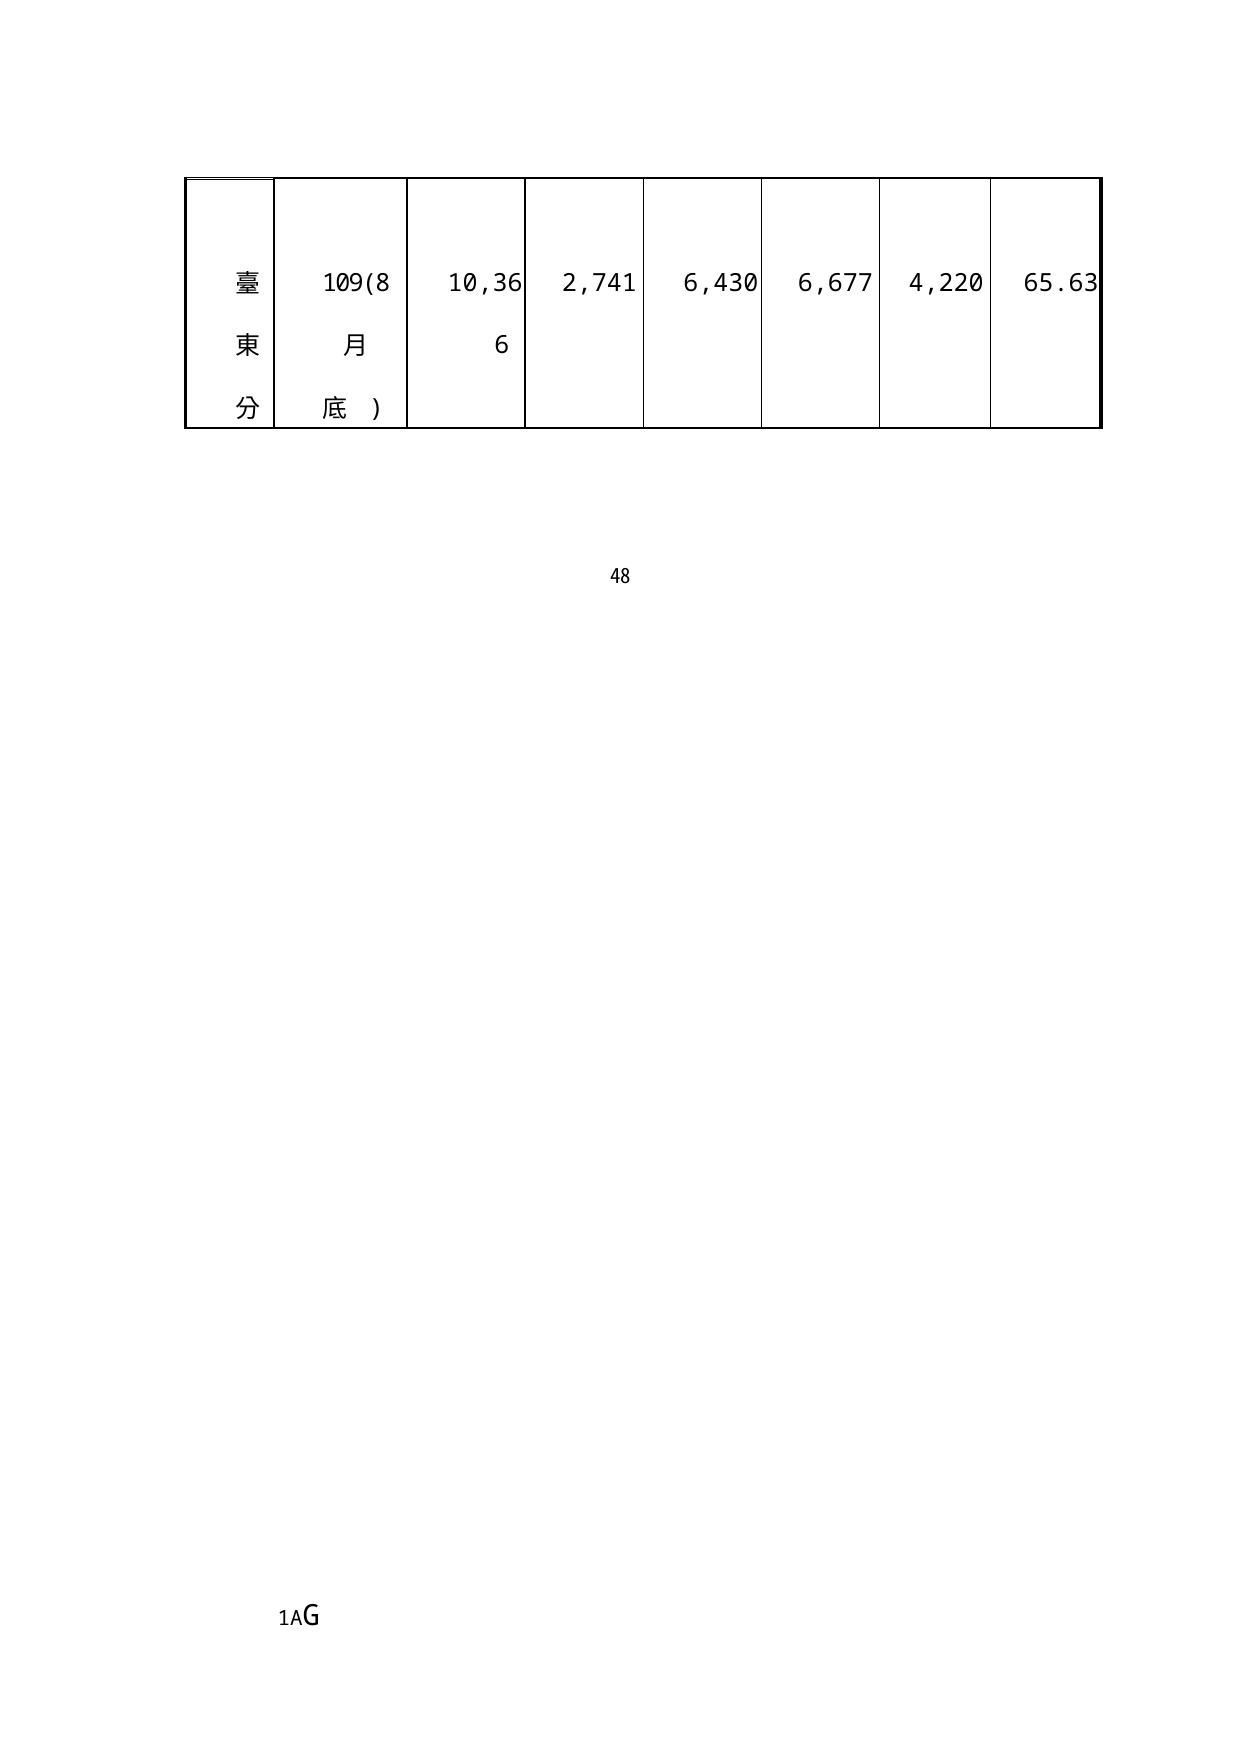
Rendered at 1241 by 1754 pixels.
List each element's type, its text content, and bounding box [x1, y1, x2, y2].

table_cell 6,677 [762, 179, 879, 427]
table_cell 65.63 [991, 179, 1099, 427]
table_cell 109(8月底) [275, 179, 406, 427]
table_cell 2,741 [526, 179, 643, 427]
table_cell 臺北榮總玉里、鳳林及臺東分院 [187, 180, 273, 427]
table_cell 6,430 [644, 179, 761, 427]
table_cell 10,366 [408, 179, 524, 427]
table_cell 4,220 [880, 179, 990, 427]
